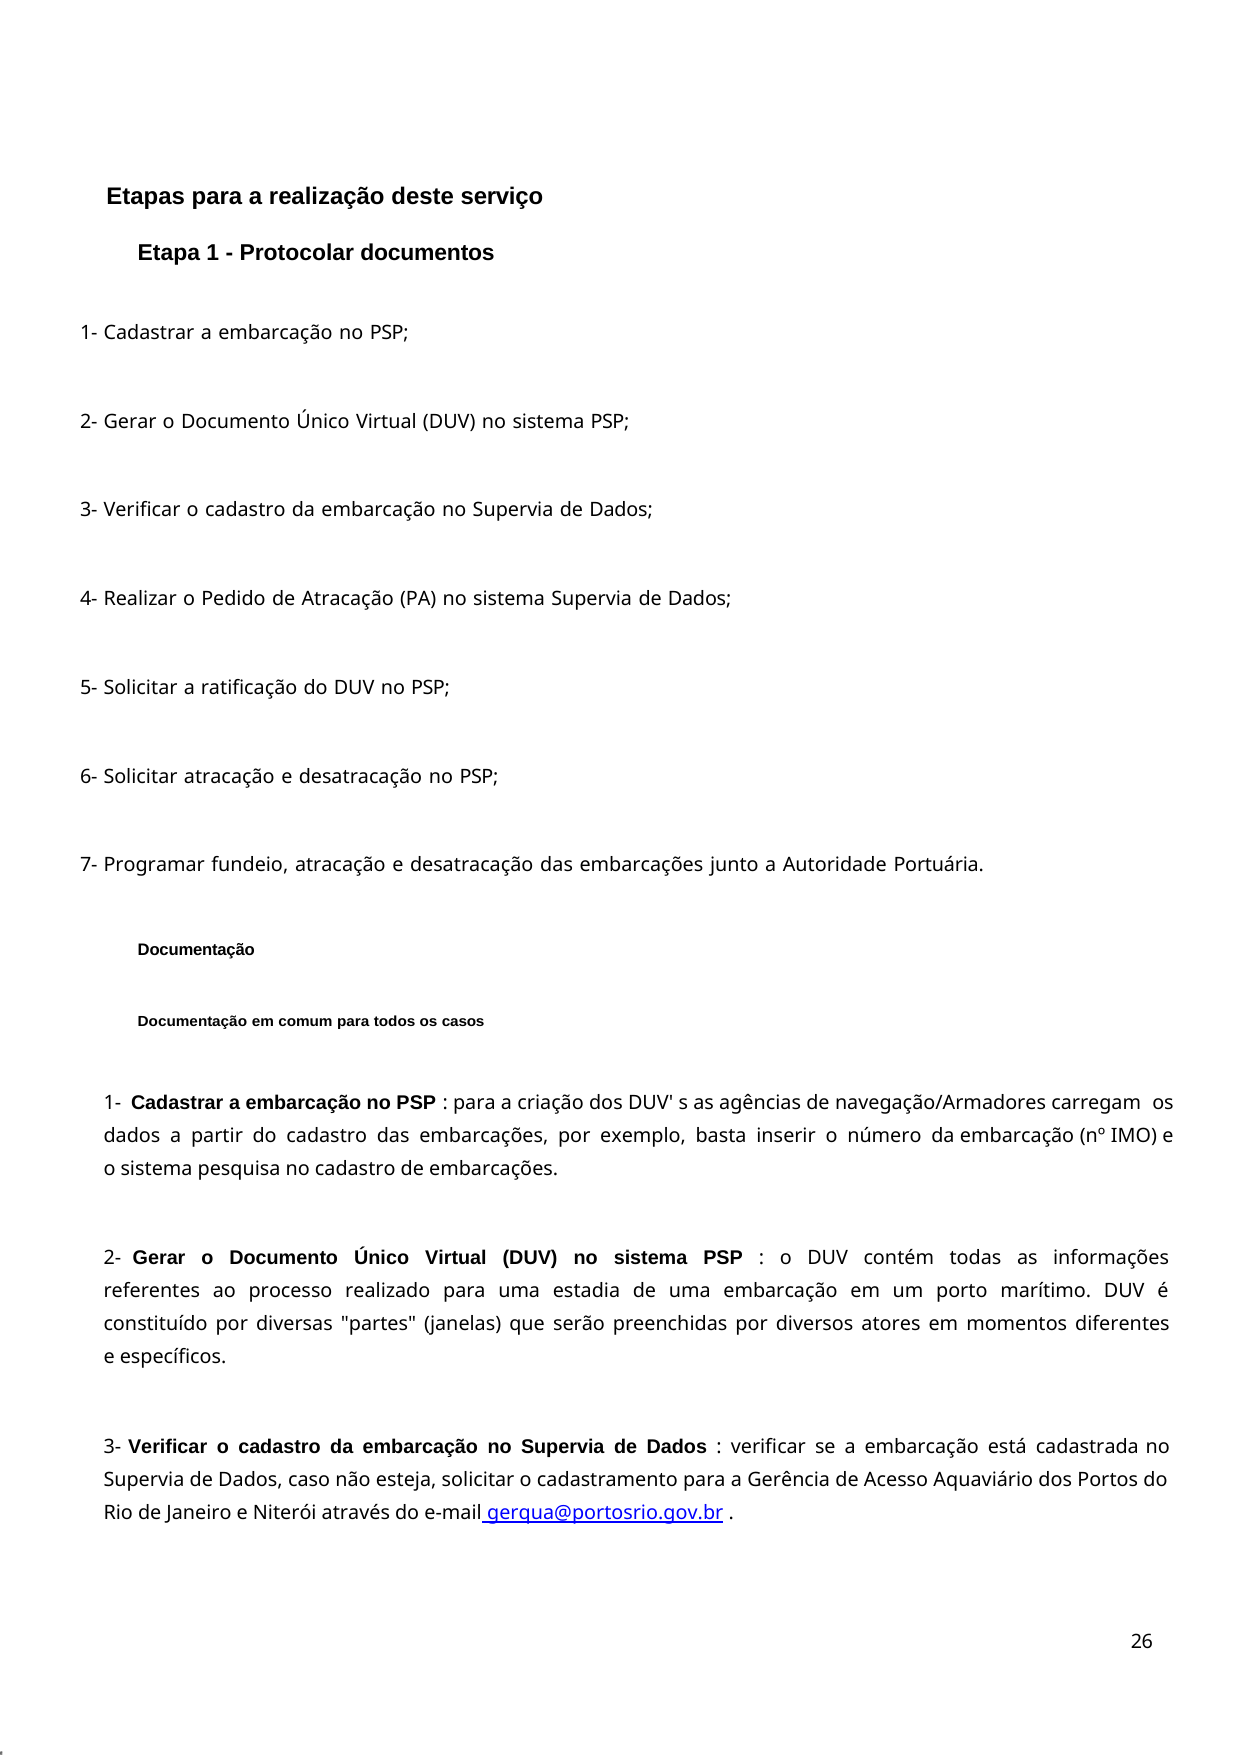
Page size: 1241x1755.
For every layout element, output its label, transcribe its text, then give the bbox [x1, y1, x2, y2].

list Verificar o cadastro da embarcação no Supervia de Dados : verificar se a embarcação está cadastrada no Supervia de Dados, caso não esteja, solicitar o cadastramento para a Gerência de Acesso Aquaviário dos Portos do Rio de Janeiro e Niterói através do e-mail gerqua@portosrio.gov.br . [103, 1432, 1169, 1525]
subtitle Etapas para a realização deste serviço [106, 182, 1211, 210]
text Documentação em comum para todos os casos [137, 1013, 1211, 1030]
list Cadastrar a embarcação no PSP; [80, 318, 1211, 345]
list Realizar o Pedido de Atracação (PA) no sistema Supervia de Dados; [80, 584, 1211, 611]
subtitle Etapa 1 - Protocolar documentos [137, 239, 1211, 265]
list Verificar o cadastro da embarcação no Supervia de Dados; [80, 496, 1211, 523]
list Cadastrar a embarcação no PSP : para a criação dos DUV' s as agências de navegação/Armadores carregam os dados a partir do cadastro das embarcações, por exemplo, basta inserir o número da embarcação (nº IMO) e o sistema pesquisa no cadastro de embarcações. [103, 1088, 1173, 1181]
list Programar fundeio, atracação e desatracação das embarcações junto a Autoridade Portuária. [80, 851, 1211, 878]
list Solicitar a ratificação do DUV no PSP; [80, 673, 1211, 700]
list Gerar o Documento Único Virtual (DUV) no sistema PSP : o DUV contém todas as informações referentes ao processo realizado para uma estadia de uma embarcação em um porto marítimo. DUV é constituído por diversas "partes" (janelas) que serão preenchidas por diversos atores em momentos diferentes e específicos. [103, 1243, 1170, 1370]
text Documentação [137, 940, 1211, 959]
list Solicitar atracação e desatracação no PSP; [80, 762, 1211, 789]
list Gerar o Documento Único Virtual (DUV) no sistema PSP; [80, 407, 1211, 434]
